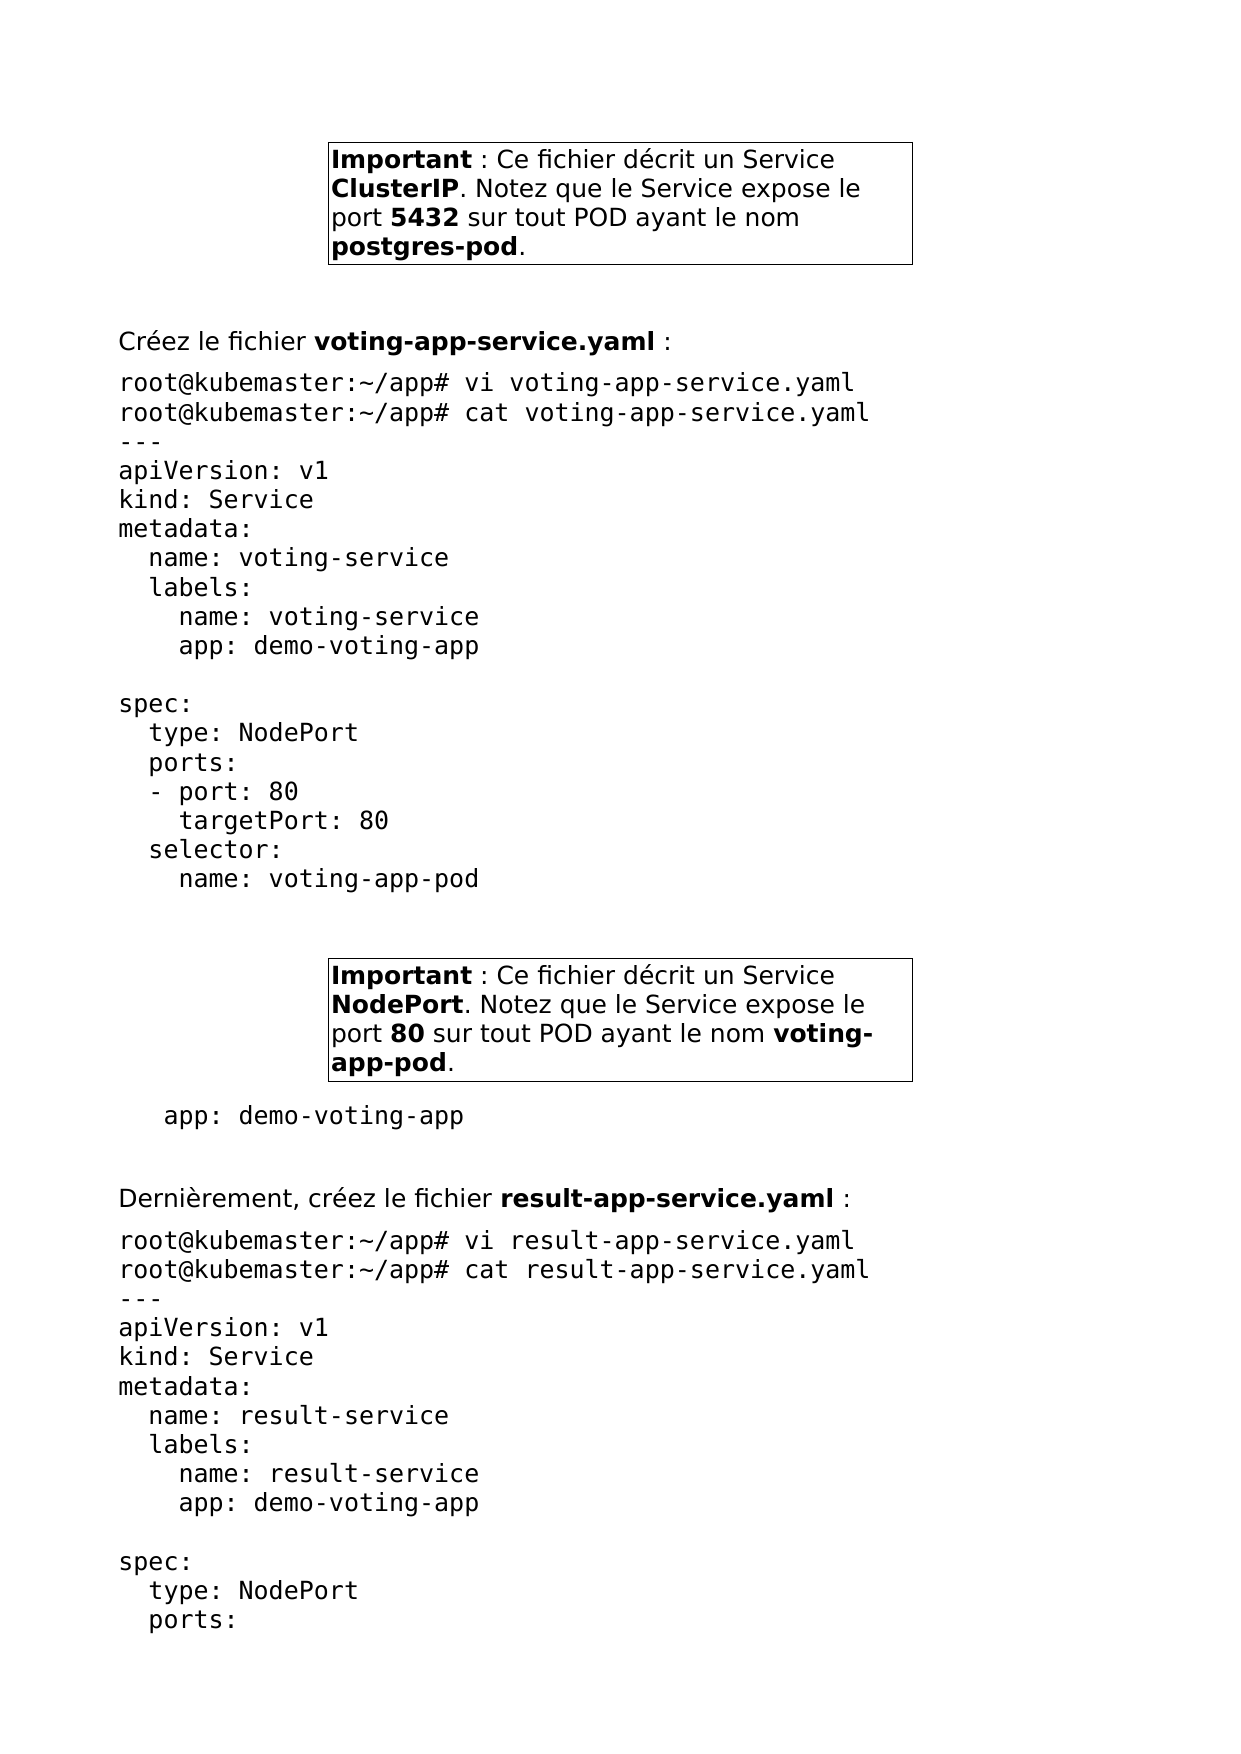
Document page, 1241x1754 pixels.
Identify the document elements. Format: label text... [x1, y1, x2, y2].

text root@kubemaster:~/app# vi voting-app-service.yaml root@kubemaster:~/app# cat voting-app-service.yaml --- apiVersion: v1 kind: Service metadata: name: voting-service labels: name: voting-service app: demo-voting-app spec: type: NodePort ports: - port: 80 targetPort: 80 selector: name: voting-app-pod app: demo-voting-app [118, 368, 1122, 1131]
table_header Important : Ce fichier décrit un Service ClusterIP. Notez que le Service expose le port 5432 sur tout POD ayant le nom postgres-pod. [329, 143, 912, 264]
text root@kubemaster:~/app# vi result-app-service.yaml root@kubemaster:~/app# cat result-app-service.yaml --- apiVersion: v1 kind: Service metadata: name: result-service labels: name: result-service app: demo-voting-app spec: type: NodePort ports: [118, 1226, 1122, 1634]
text Dernièrement, créez le fichier result-app-service.yaml : [118, 1184, 1122, 1213]
table_header Important : Ce fichier décrit un Service NodePort. Notez que le Service expose le port 80 sur tout POD ayant le nom voting-app-pod. [329, 959, 912, 1081]
text Créez le fichier voting-app-service.yaml : [118, 327, 1122, 356]
